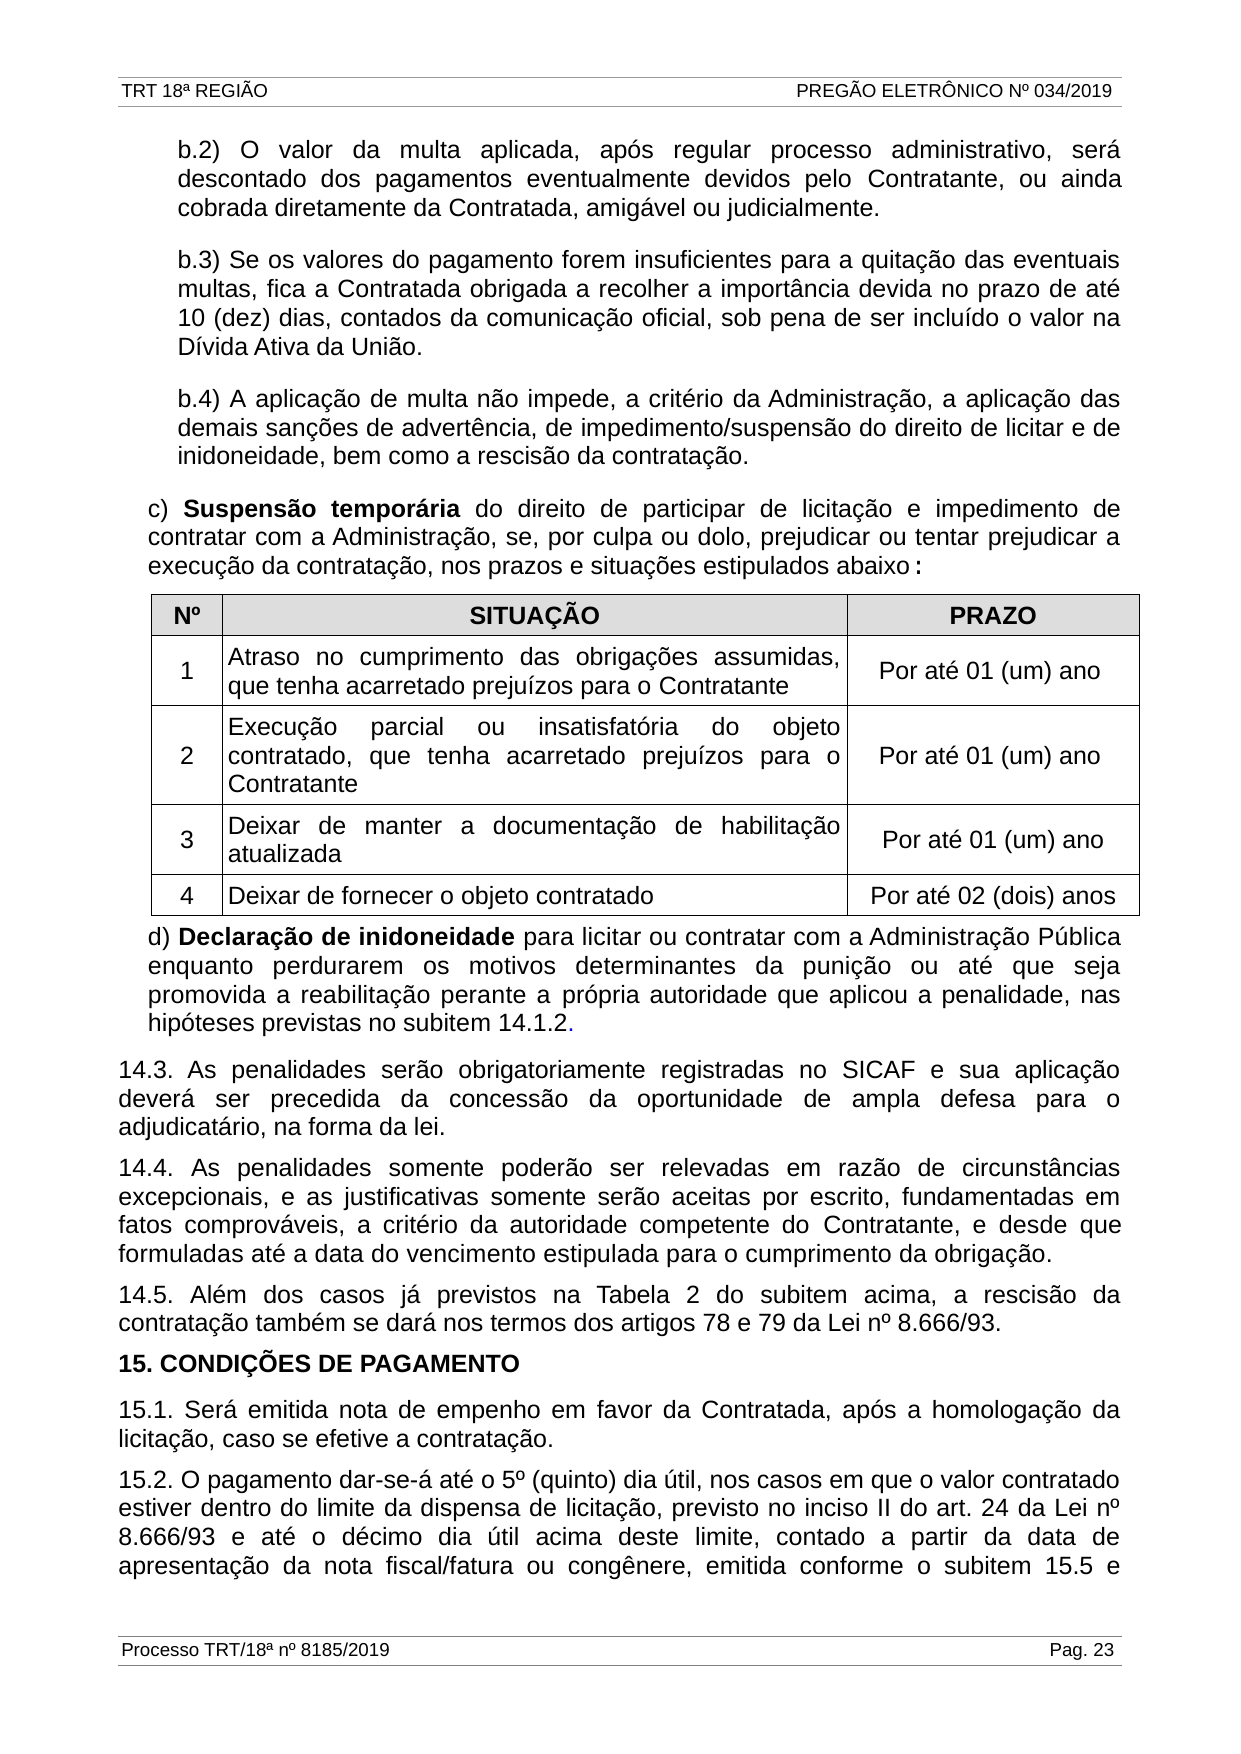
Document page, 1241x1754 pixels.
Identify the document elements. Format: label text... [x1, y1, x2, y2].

text 14.5. Além dos casos já previstos na Tabela 2 do subitem acima, a rescisão da contratação também se dará nos termos dos artigos 78 e 79 da Lei nº 8.666/93. [118, 1279, 1122, 1337]
text c) Suspensão temporária do direito de participar de licitação e impedimento de contratar com a Administração, se, por culpa ou dolo, prejudicar ou tentar prejudicar a execução da contratação, nos prazos e situações estipulados abaixo: [148, 494, 1122, 582]
text 14.4. As penalidades somente poderão ser relevadas em razão de circunstâncias excepcionais, e as justificativas somente serão aceitas por escrito, fundamentadas em fatos comprováveis, a critério da autoridade competente do Contratante, e desde que formuladas até a data do vencimento estipulada para o cumprimento da obrigação. [118, 1153, 1122, 1268]
text b.4) A aplicação de multa não impede, a critério da Administração, a aplicação das demais sanções de advertência, de impedimento/suspensão do direito de licitar e de inidoneidade, bem como a rescisão da contratação. [177, 384, 1122, 470]
text b.2) O valor da multa aplicada, após regular processo administrativo, será descontado dos pagamentos eventualmente devidos pelo Contratante, ou ainda cobrada diretamente da Contratada, amigável ou judicialmente. [177, 136, 1122, 222]
table_header SITUAÇÃO [223, 595, 847, 635]
table_cell Por até 01 (um) ano [848, 706, 1139, 804]
text 15.1. Será emitida nota de empenho em favor da Contratada, após a homologação da licitação, caso se efetive a contratação. [118, 1395, 1122, 1453]
table_cell Deixar de manter a documentação de habilitação atualizada [223, 805, 847, 874]
text 15.2. O pagamento dar-se-á até o 5º (quinto) dia útil, nos casos em que o valor contratado estiver dentro do limite da dispensa de licitação, previsto no inciso II do art. 24 da Lei nº 8.666/93 e até o décimo dia útil acima deste limite, contado a partir da data de apresentação da nota fiscal/fatura ou congênere, emitida conforme o subitem 15.5 e [118, 1465, 1122, 1580]
table_header Nº [152, 595, 222, 635]
table_cell Atraso no cumprimento das obrigações assumidas, que tenha acarretado prejuízos para o Contratante [223, 636, 847, 705]
text b.3) Se os valores do pagamento forem insuficientes para a quitação das eventuais multas, fica a Contratada obrigada a recolher a importância devida no prazo de até 10 (dez) dias, contados da comunicação oficial, sob pena de ser incluído o valor na Dívida Ativa da União. [177, 245, 1122, 360]
table_cell Por até 01 (um) ano [848, 805, 1139, 874]
table_cell Por até 01 (um) ano [848, 636, 1139, 705]
table_cell 3 [152, 805, 222, 874]
table_cell 4 [152, 875, 222, 915]
table_cell 1 [152, 636, 222, 705]
text 14.3. As penalidades serão obrigatoriamente registradas no SICAF e sua aplicação deverá ser precedida da concessão da oportunidade de ampla defesa para o adjudicatário, na forma da lei. [118, 1055, 1122, 1141]
text 15. CONDIÇÕES DE PAGAMENTO [118, 1349, 1122, 1378]
table_cell Por até 02 (dois) anos [848, 875, 1139, 915]
text d) Declaração de inidoneidade para licitar ou contratar com a Administração Pública enquanto perdurarem os motivos determinantes da punição ou até que seja promovida a reabilitação perante a própria autoridade que aplicou a penalidade, nas hipóteses previstas no subitem 14.1.2. [148, 922, 1122, 1037]
table_cell 2 [152, 706, 222, 804]
table_header PRAZO [848, 595, 1139, 635]
table_cell Execução parcial ou insatisfatória do objeto contratado, que tenha acarretado prejuízos para o Contratante [223, 706, 847, 804]
table_cell Deixar de fornecer o objeto contratado [223, 875, 847, 915]
